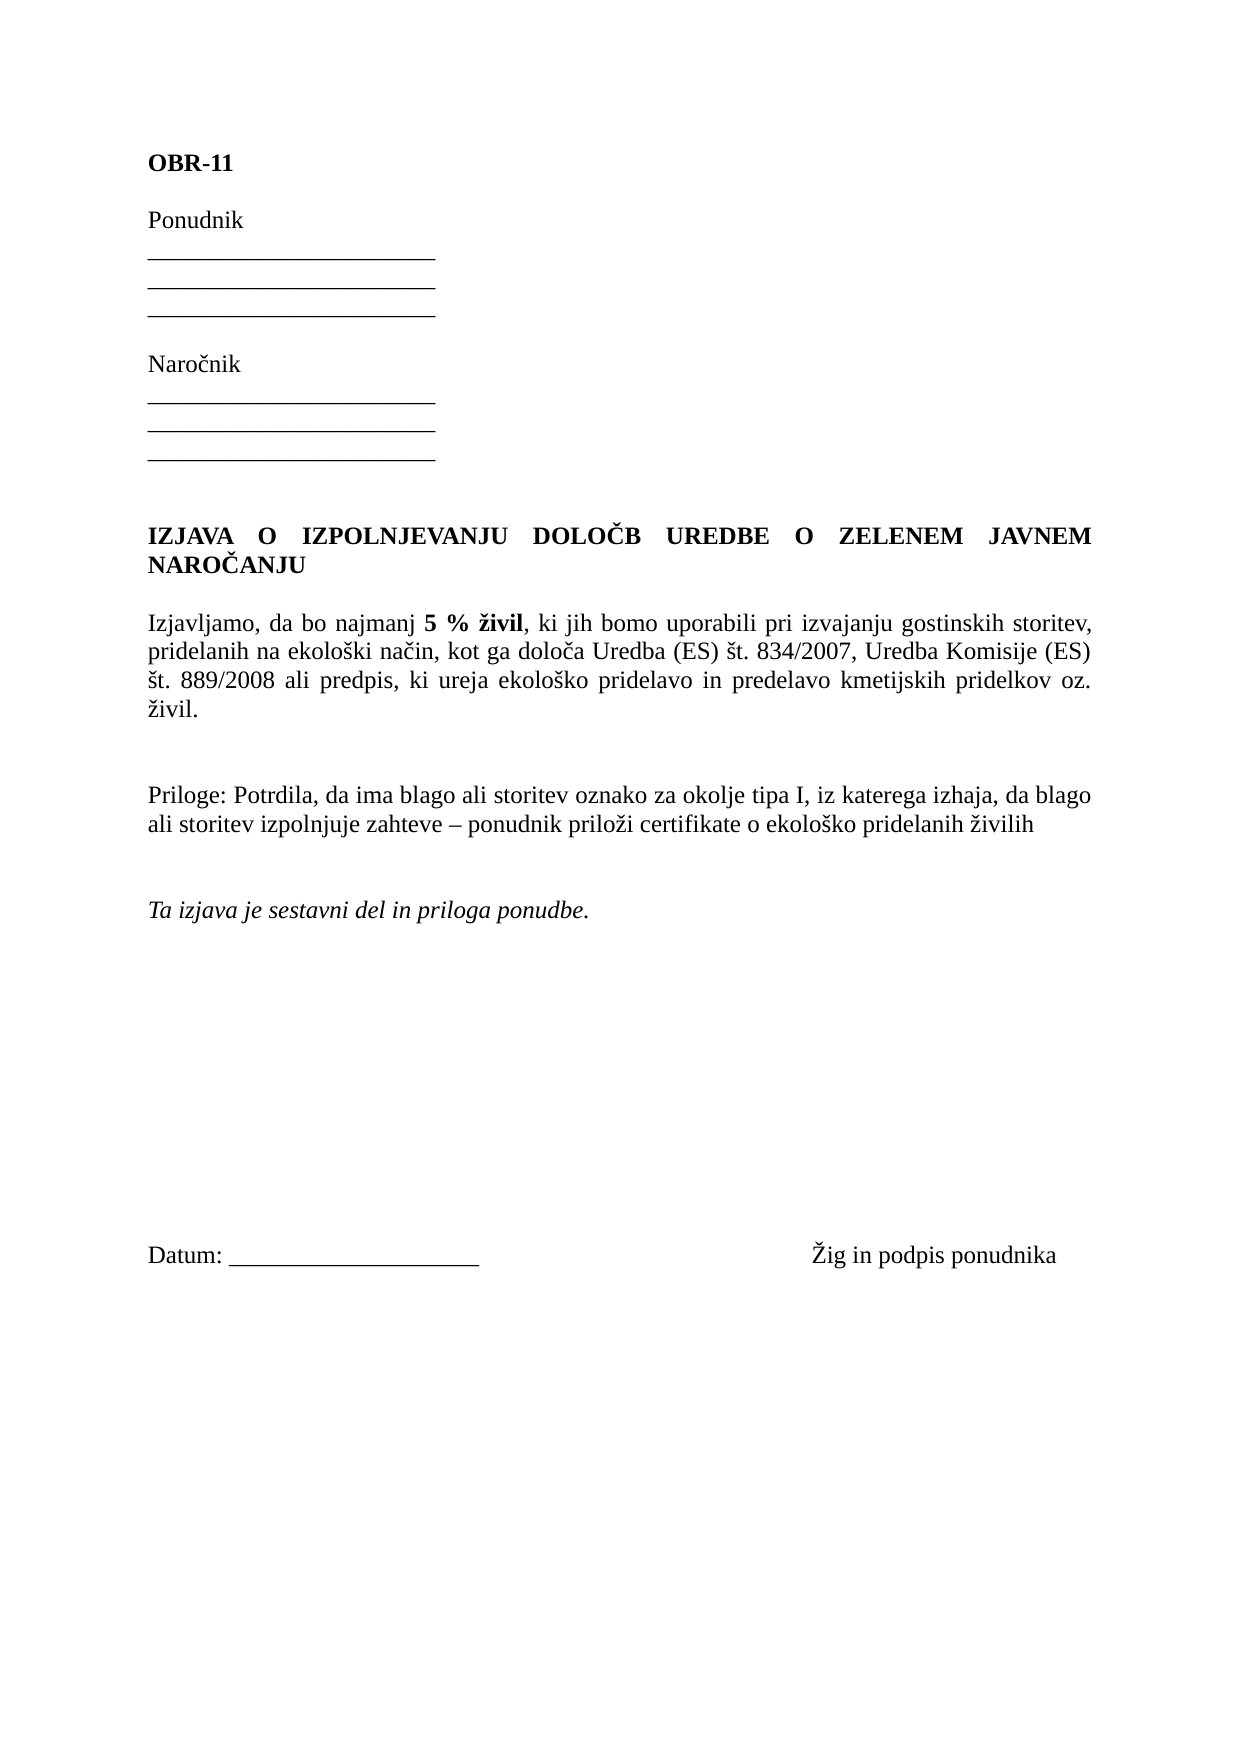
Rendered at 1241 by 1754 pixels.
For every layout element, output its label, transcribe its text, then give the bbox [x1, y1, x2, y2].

text Ta izjava je sestavni del in priloga ponudbe. [148, 895, 1092, 924]
text IZJAVA O IZPOLNJEVANJU DOLOČB UREDBE O ZELENEM JAVNEM NAROČANJU [148, 521, 1092, 579]
text _______________________ [148, 435, 1092, 464]
text _______________________ [148, 263, 1092, 291]
text Priloge: Potrdila, da ima blago ali storitev oznako za okolje tipa I, iz katerega izhaja, da blago ali storitev izpolnjuje zahteve – ponudnik priloži certifikate o ekološko pridelanih živilih [148, 780, 1092, 838]
text Izjavljamo, da bo najmanj 5 % živil, ki jih bomo uporabili pri izvajanju gostinskih storitev, pridelanih na ekološki način, kot ga določa Uredba (ES) št. 834/2007, Uredba Komisije (ES) št. 889/2008 ali predpis, ki ureja ekološko pridelavo in predelavo kmetijskih pridelkov oz. živil. [148, 608, 1092, 723]
text _______________________ [148, 234, 1092, 263]
text OBR-11 [148, 148, 1092, 176]
text Datum: ____________________ Žig in podpis ponudnika [148, 1240, 1092, 1269]
text Naročnik [148, 349, 1092, 378]
text _______________________ [148, 378, 1092, 406]
text Ponudnik [148, 205, 1092, 234]
text _______________________ [148, 291, 1092, 320]
text _______________________ [148, 406, 1092, 435]
